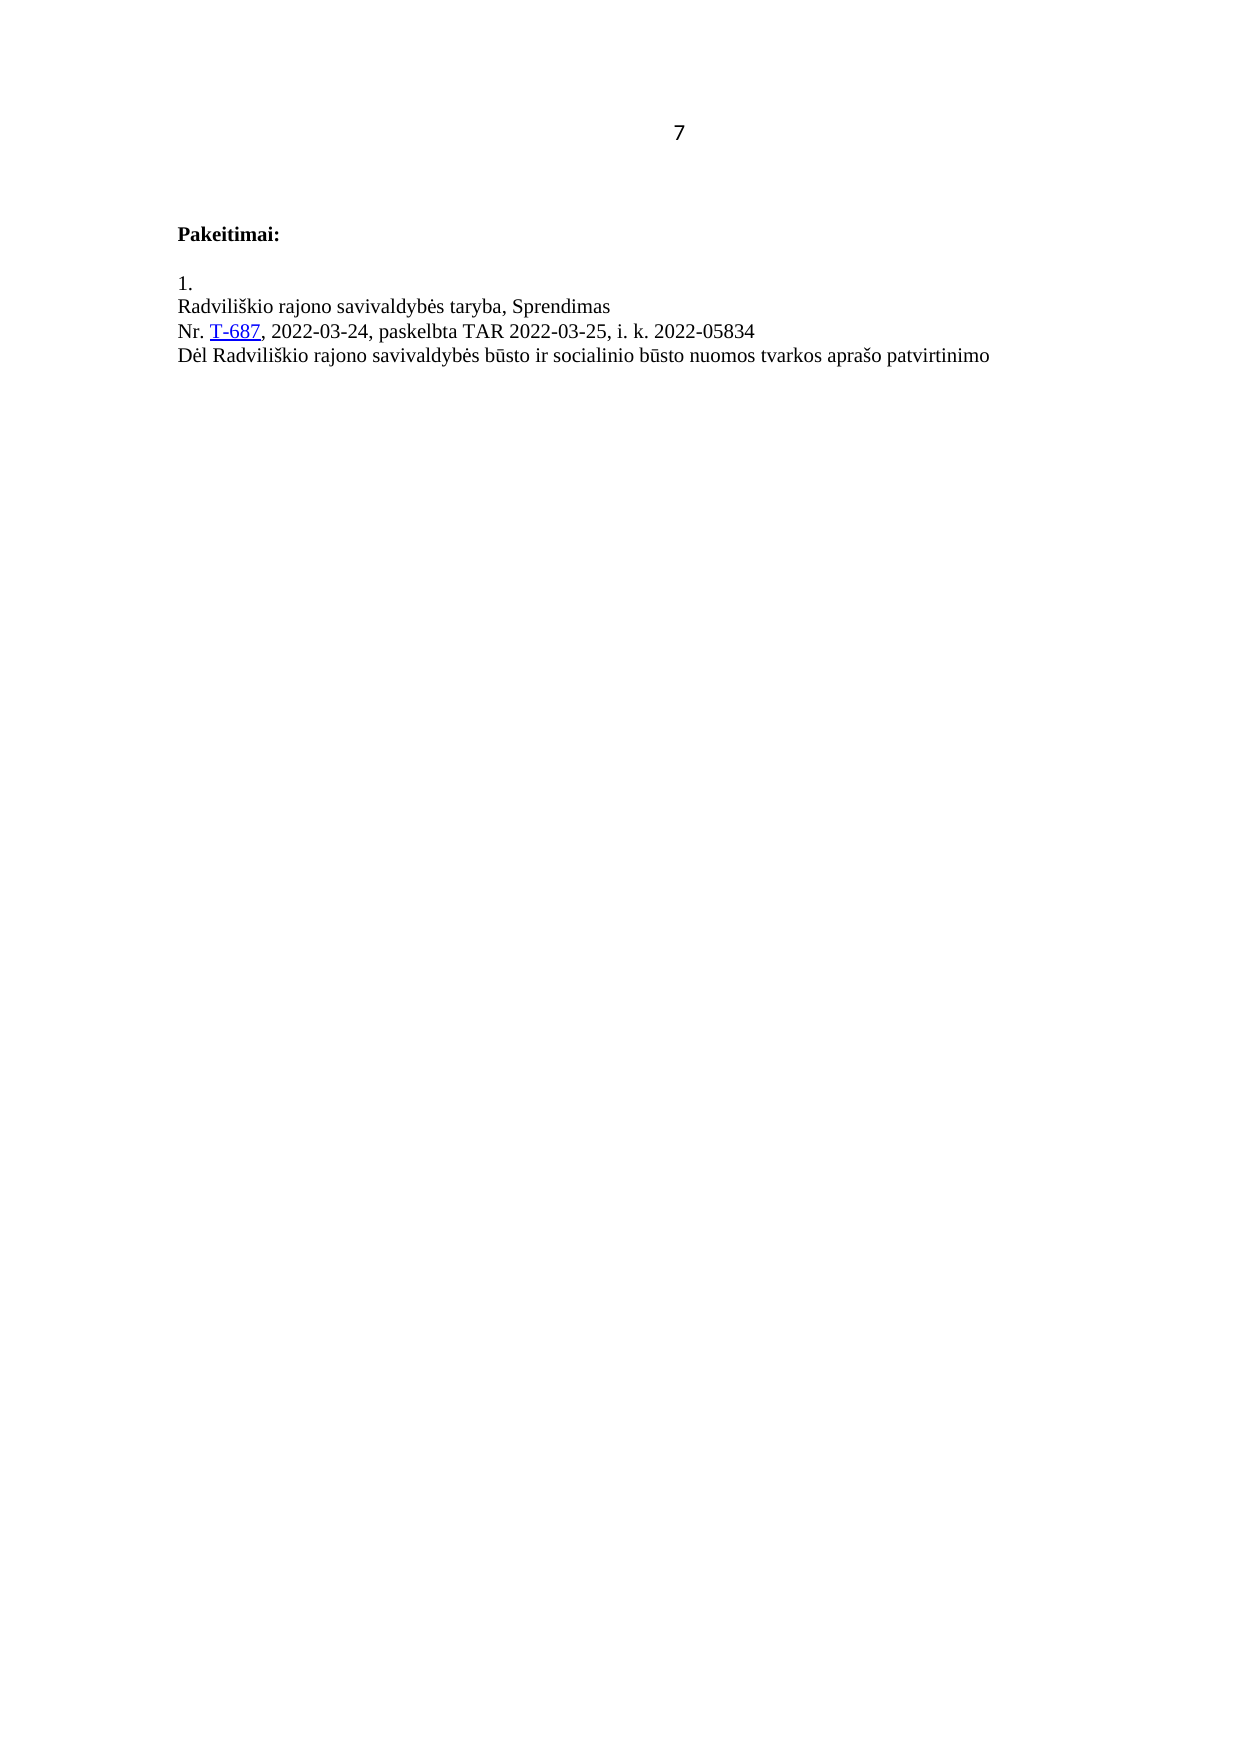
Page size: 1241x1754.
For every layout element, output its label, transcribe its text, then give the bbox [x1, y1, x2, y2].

text Nr. T-687, 2022-03-24, paskelbta TAR 2022-03-25, i. k. 2022-05834 [177, 318, 1181, 343]
text Radviliškio rajono savivaldybės taryba, Sprendimas [177, 294, 1181, 318]
text Pakeitimai: [177, 222, 1181, 246]
text 1. [177, 270, 1181, 294]
text Dėl Radviliškio rajono savivaldybės būsto ir socialinio būsto nuomos tvarkos aprašo patvirtinimo [177, 343, 1181, 367]
